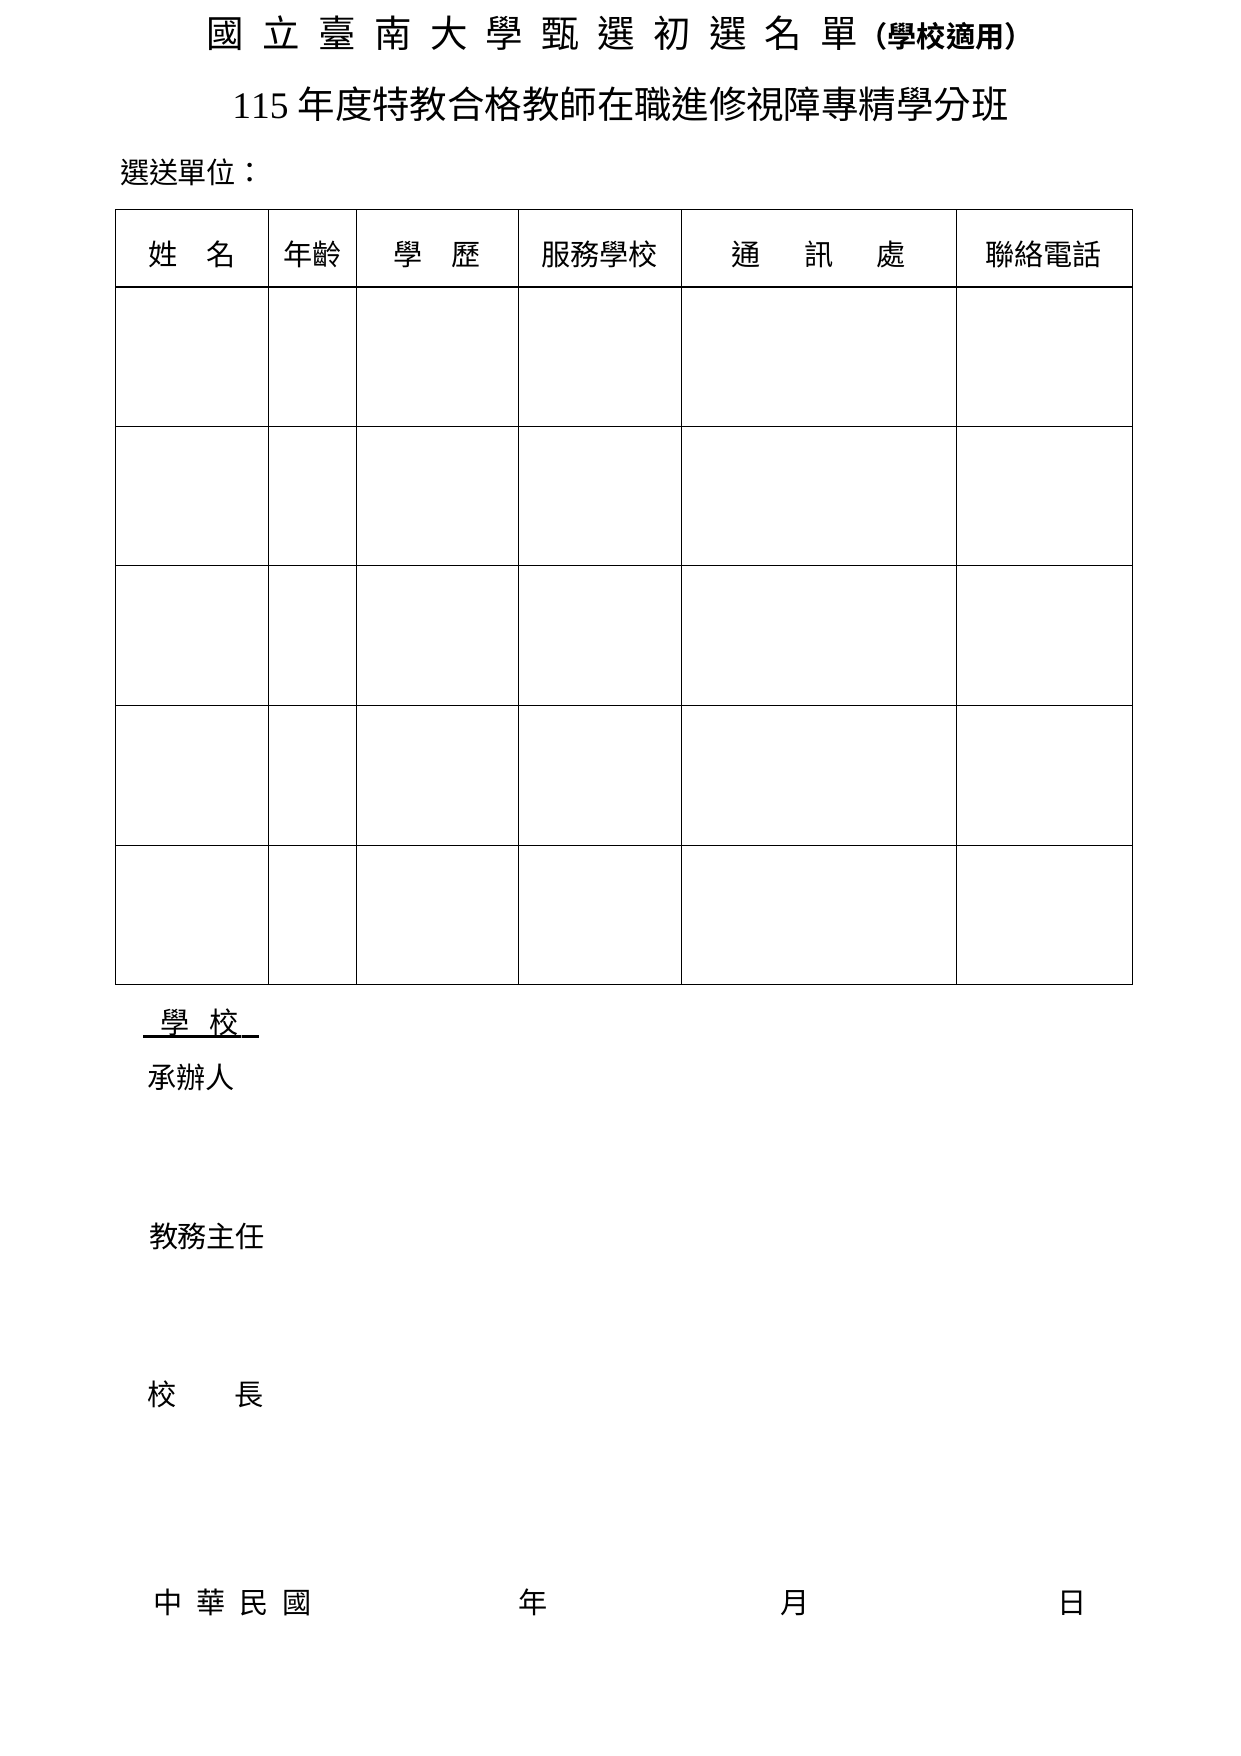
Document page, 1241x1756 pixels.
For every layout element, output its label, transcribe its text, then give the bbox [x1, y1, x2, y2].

table_cell [269, 846, 356, 984]
table_cell [357, 706, 518, 844]
table_cell [357, 566, 518, 705]
table_header 學 歷 [357, 210, 518, 286]
table_cell [682, 846, 956, 984]
text 國 立 臺 南 大 學 甄 選 初 選 名 單（學校適用） [74, 4, 1167, 58]
table_cell [957, 427, 1132, 565]
table_cell [682, 288, 956, 426]
subtitle 115 年度特教合格教師在職進修視障專精學分班 [101, 74, 1139, 129]
table_cell [269, 706, 356, 844]
table_cell [957, 706, 1132, 844]
table_header 年齡 [269, 210, 356, 286]
table_cell [519, 846, 681, 984]
table_cell [116, 706, 268, 844]
table_cell [519, 288, 681, 426]
table_cell [269, 288, 356, 426]
table_header 聯絡電話 [957, 210, 1132, 286]
table_cell [682, 427, 956, 565]
table_cell [357, 288, 518, 426]
table_header 姓 名 [116, 210, 268, 286]
table_cell [116, 846, 268, 984]
table_cell [269, 427, 356, 565]
table_header 通 訊 處 [682, 210, 956, 286]
table_cell [682, 706, 956, 844]
table_header 服務學校 [519, 210, 681, 286]
table_cell [519, 566, 681, 705]
text 選送單位： [74, 149, 265, 192]
table_cell [116, 566, 268, 705]
table_cell [116, 288, 268, 426]
table_cell [519, 706, 681, 844]
table_cell [957, 288, 1132, 426]
table_cell [116, 427, 268, 565]
table_cell [957, 846, 1132, 984]
table_cell [519, 427, 681, 565]
table_cell [269, 566, 356, 705]
table_cell [357, 427, 518, 565]
text 承辦人 [143, 1038, 258, 1097]
text 學 校 [143, 999, 258, 1035]
text 教務主任 [74, 1213, 265, 1256]
table_cell [357, 846, 518, 984]
table_cell [682, 566, 956, 705]
table_cell [957, 566, 1132, 705]
text 校 長 [74, 1371, 264, 1414]
